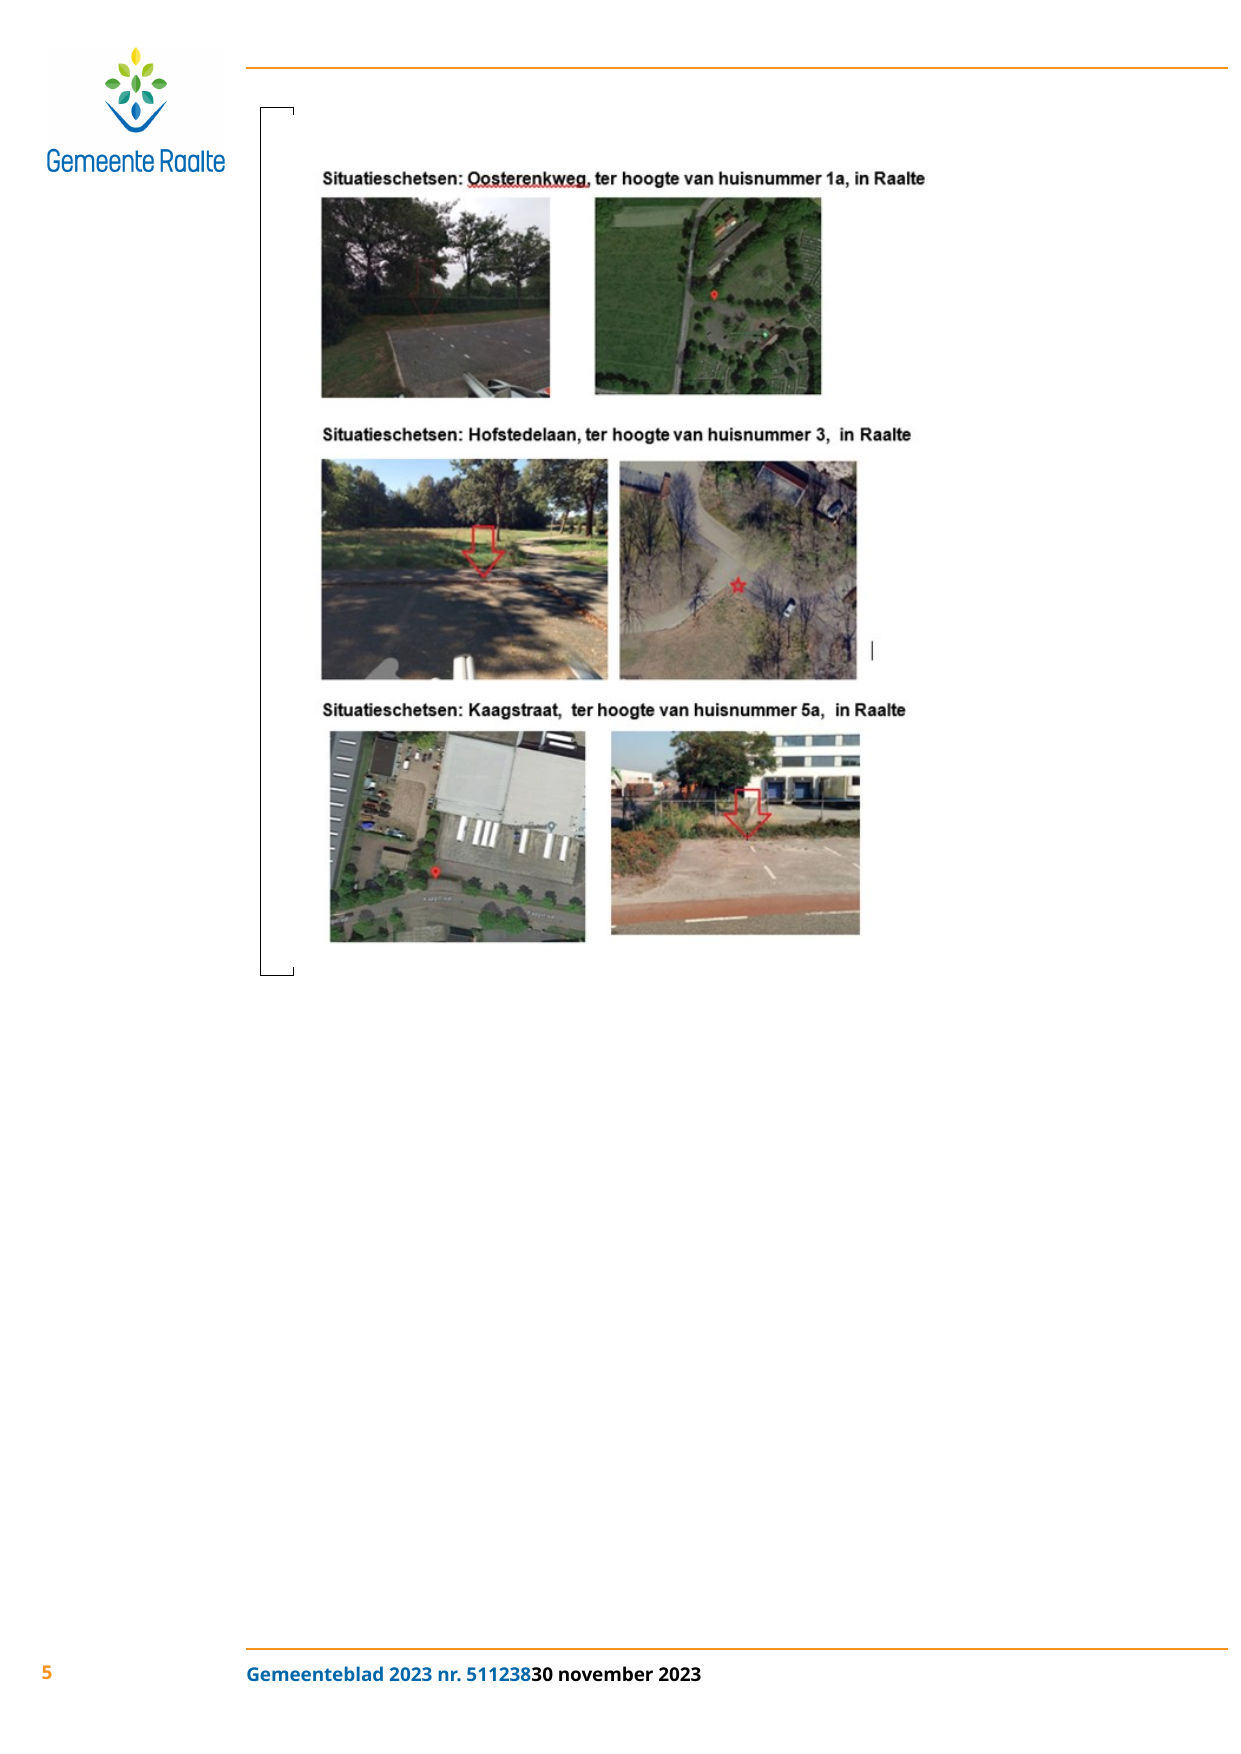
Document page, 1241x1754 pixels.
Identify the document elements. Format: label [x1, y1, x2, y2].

picture [268, 115, 978, 967]
picture [41, 47, 231, 172]
